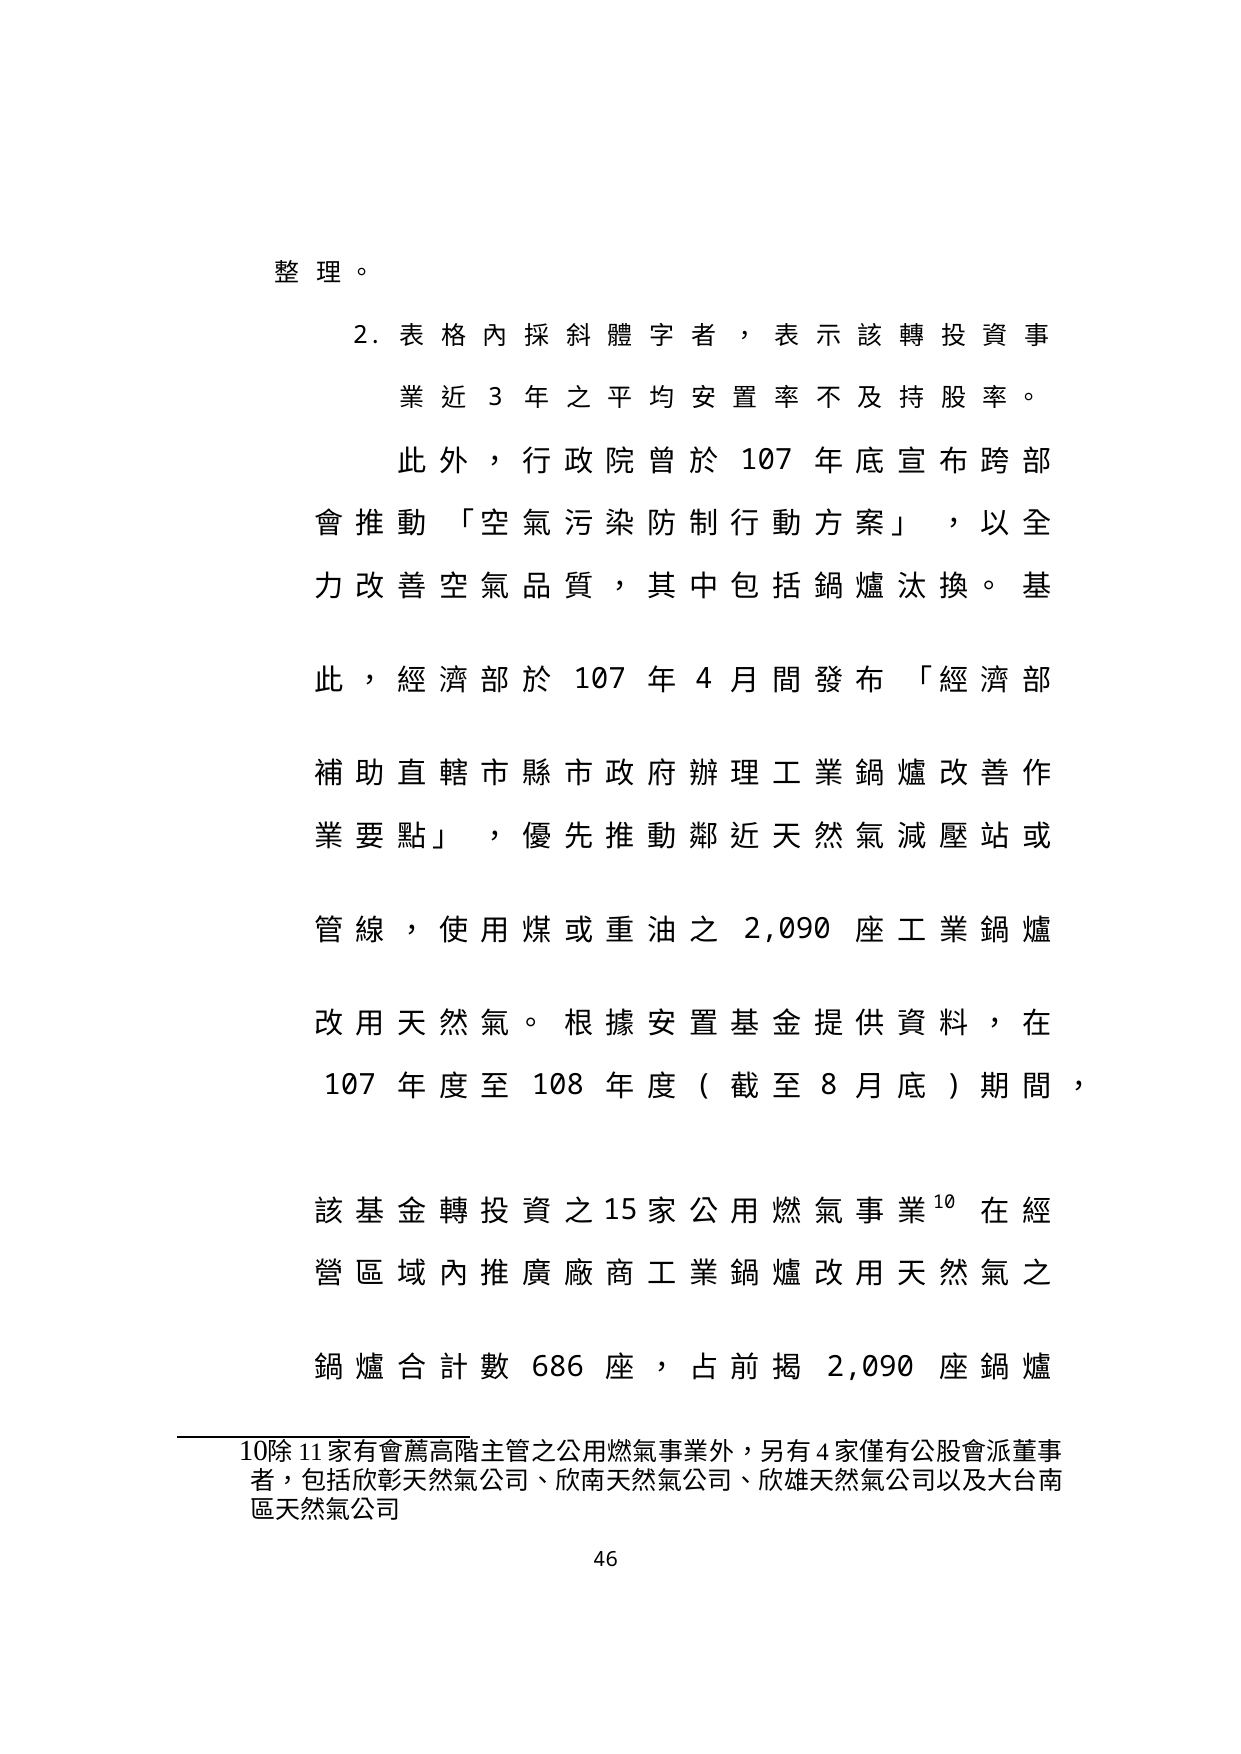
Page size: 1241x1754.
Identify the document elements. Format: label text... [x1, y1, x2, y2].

text 整理。 [249, 229, 1058, 292]
text 此外，行政院曾於107年底宣布跨部會推動「空氣污染防制行動方案」，以全力改善空氣品質，其中包括鍋爐汰換。基此，經濟部於107年4月間發布「經濟部補助直轄市縣市政府辦理工業鍋爐改善作業要點」，優先推動鄰近天然氣減壓站或管線，使用煤或重油之2,090座工業鍋爐改用天然氣。根據安置基金提供資料，在107年度至108年度(截至8月底)期間，該基金轉投資之15家公用燃氣事業在經營區域內推廣廠商工業鍋爐改用天然氣之鍋爐合計數686座，占前揭2,090座鍋爐數之32.82%，僅達3成左右。以退輔會透過安置基金轉投資之公用燃氣事業在我國天然氣市場逾6成市占率之情況下，顯然尚有推廣空間。 [246, 417, 1058, 1417]
text 除11家有會薦高階主管之公用燃氣事業外，另有4家僅有公股會派董事者，包括欣彰天然氣公司、欣南天然氣公司、欣雄天然氣公司以及大台南區天然氣公司 [238, 1437, 1063, 1525]
text 2.表格內採斜體字者，表示該轉投資事業近3年之平均安置率不及持股率。 [223, 292, 1058, 417]
